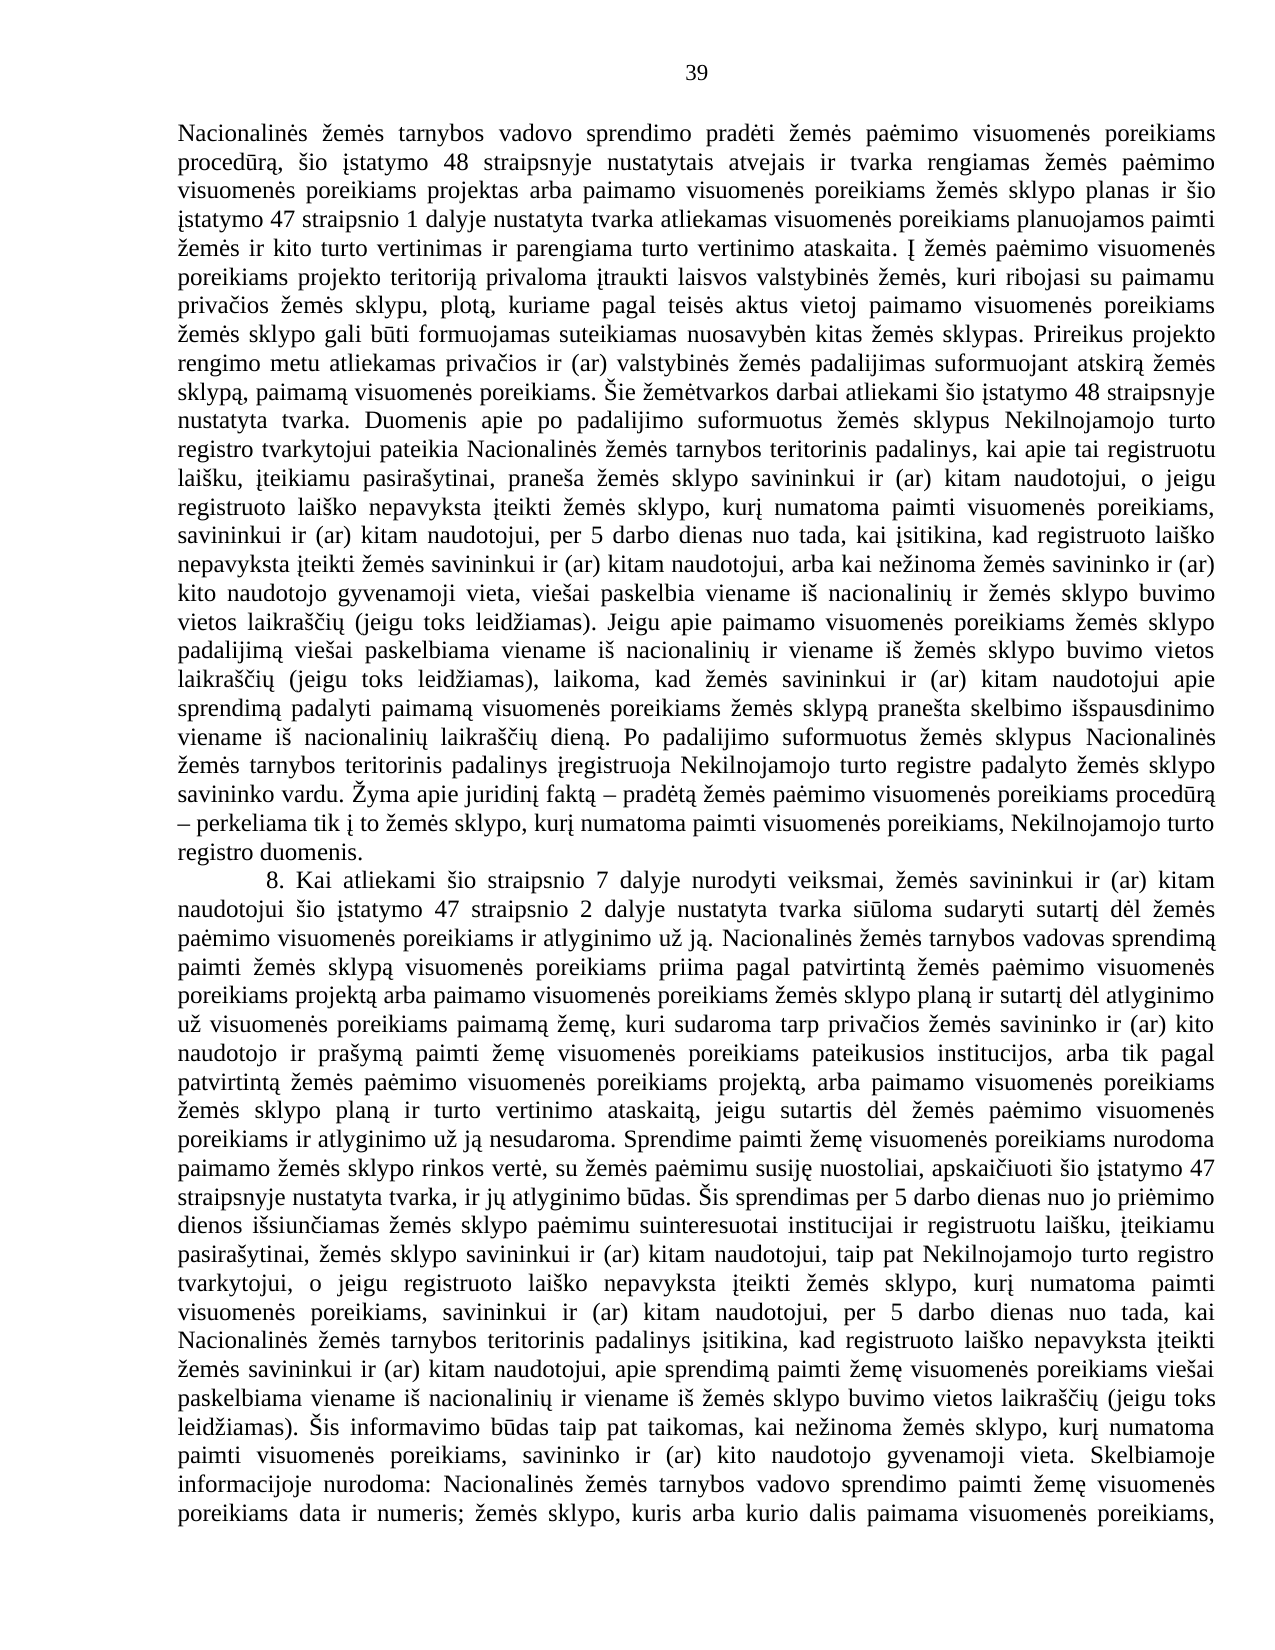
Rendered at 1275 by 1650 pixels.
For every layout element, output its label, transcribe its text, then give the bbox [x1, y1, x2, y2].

text Nacionalinės žemės tarnybos vadovo sprendimo pradėti žemės paėmimo visuomenės poreikiams procedūrą, šio įstatymo 48 straipsnyje nustatytais atvejais ir tvarka rengiamas žemės paėmimo visuomenės poreikiams projektas arba paimamo visuomenės poreikiams žemės sklypo planas ir šio įstatymo 47 straipsnio 1 dalyje nustatyta tvarka atliekamas visuomenės poreikiams planuojamos paimti žemės ir kito turto vertinimas ir parengiama turto vertinimo ataskaita. Į žemės paėmimo visuomenės poreikiams projekto teritoriją privaloma įtraukti laisvos valstybinės žemės, kuri ribojasi su paimamu privačios žemės sklypu, plotą, kuriame pagal teisės aktus vietoj paimamo visuomenės poreikiams žemės sklypo gali būti formuojamas suteikiamas nuosavybėn kitas žemės sklypas. Prireikus projekto rengimo metu atliekamas privačios ir (ar) valstybinės žemės padalijimas suformuojant atskirą žemės sklypą, paimamą visuomenės poreikiams. Šie žemėtvarkos darbai atliekami šio įstatymo 48 straipsnyje nustatyta tvarka. Duomenis apie po padalijimo suformuotus žemės sklypus Nekilnojamojo turto registro tvarkytojui pateikia Nacionalinės žemės tarnybos teritorinis padalinys, kai apie tai registruotu laišku, įteikiamu pasirašytinai, praneša žemės sklypo savininkui ir (ar) kitam naudotojui, o jeigu registruoto laiško nepavyksta įteikti žemės sklypo, kurį numatoma paimti visuomenės poreikiams, savininkui ir (ar) kitam naudotojui, per 5 darbo dienas nuo tada, kai įsitikina, kad registruoto laiško nepavyksta įteikti žemės savininkui ir (ar) kitam naudotojui, arba kai nežinoma žemės savininko ir (ar) kito naudotojo gyvenamoji vieta, viešai paskelbia viename iš nacionalinių ir žemės sklypo buvimo vietos laikraščių (jeigu toks leidžiamas). Jeigu apie paimamo visuomenės poreikiams žemės sklypo padalijimą viešai paskelbiama viename iš nacionalinių ir viename iš žemės sklypo buvimo vietos laikraščių (jeigu toks leidžiamas), laikoma, kad žemės savininkui ir (ar) kitam naudotojui apie sprendimą padalyti paimamą visuomenės poreikiams žemės sklypą pranešta skelbimo išspausdinimo viename iš nacionalinių laikraščių dieną. Po padalijimo suformuotus žemės sklypus Nacionalinės žemės tarnybos teritorinis padalinys įregistruoja Nekilnojamojo turto registre padalyto žemės sklypo savininko vardu. Žyma apie juridinį faktą – pradėtą žemės paėmimo visuomenės poreikiams procedūrą – perkeliama tik į to žemės sklypo, kurį numatoma paimti visuomenės poreikiams, Nekilnojamojo turto registro duomenis. [177, 118, 1216, 866]
text 8. Kai atliekami šio straipsnio 7 dalyje nurodyti veiksmai, žemės savininkui ir (ar) kitam naudotojui šio įstatymo 47 straipsnio 2 dalyje nustatyta tvarka siūloma sudaryti sutartį dėl žemės paėmimo visuomenės poreikiams ir atlyginimo už ją. Nacionalinės žemės tarnybos vadovas sprendimą paimti žemės sklypą visuomenės poreikiams priima pagal patvirtintą žemės paėmimo visuomenės poreikiams projektą arba paimamo visuomenės poreikiams žemės sklypo planą ir sutartį dėl atlyginimo už visuomenės poreikiams paimamą žemę, kuri sudaroma tarp privačios žemės savininko ir (ar) kito naudotojo ir prašymą paimti žemę visuomenės poreikiams pateikusios institucijos, arba tik pagal patvirtintą žemės paėmimo visuomenės poreikiams projektą, arba paimamo visuomenės poreikiams žemės sklypo planą ir turto vertinimo ataskaitą, jeigu sutartis dėl žemės paėmimo visuomenės poreikiams ir atlyginimo už ją nesudaroma. Sprendime paimti žemę visuomenės poreikiams nurodoma paimamo žemės sklypo rinkos vertė, su žemės paėmimu susiję nuostoliai, apskaičiuoti šio įstatymo 47 straipsnyje nustatyta tvarka, ir jų atlyginimo būdas. Šis sprendimas per 5 darbo dienas nuo jo priėmimo dienos išsiunčiamas žemės sklypo paėmimu suinteresuotai institucijai ir registruotu laišku, įteikiamu pasirašytinai, žemės sklypo savininkui ir (ar) kitam naudotojui, taip pat Nekilnojamojo turto registro tvarkytojui, o jeigu registruoto laiško nepavyksta įteikti žemės sklypo, kurį numatoma paimti visuomenės poreikiams, savininkui ir (ar) kitam naudotojui, per 5 darbo dienas nuo tada, kai Nacionalinės žemės tarnybos teritorinis padalinys įsitikina, kad registruoto laiško nepavyksta įteikti žemės savininkui ir (ar) kitam naudotojui, apie sprendimą paimti žemę visuomenės poreikiams viešai paskelbiama viename iš nacionalinių ir viename iš žemės sklypo buvimo vietos laikraščių (jeigu toks leidžiamas). Šis informavimo būdas taip pat taikomas, kai nežinoma žemės sklypo, kurį numatoma paimti visuomenės poreikiams, savininko ir (ar) kito naudotojo gyvenamoji vieta. Skelbiamoje informacijoje nurodoma: Nacionalinės žemės tarnybos vadovo sprendimo paimti žemę visuomenės poreikiams data ir numeris; žemės sklypo, kuris arba kurio dalis paimama visuomenės poreikiams, [177, 866, 1216, 1527]
